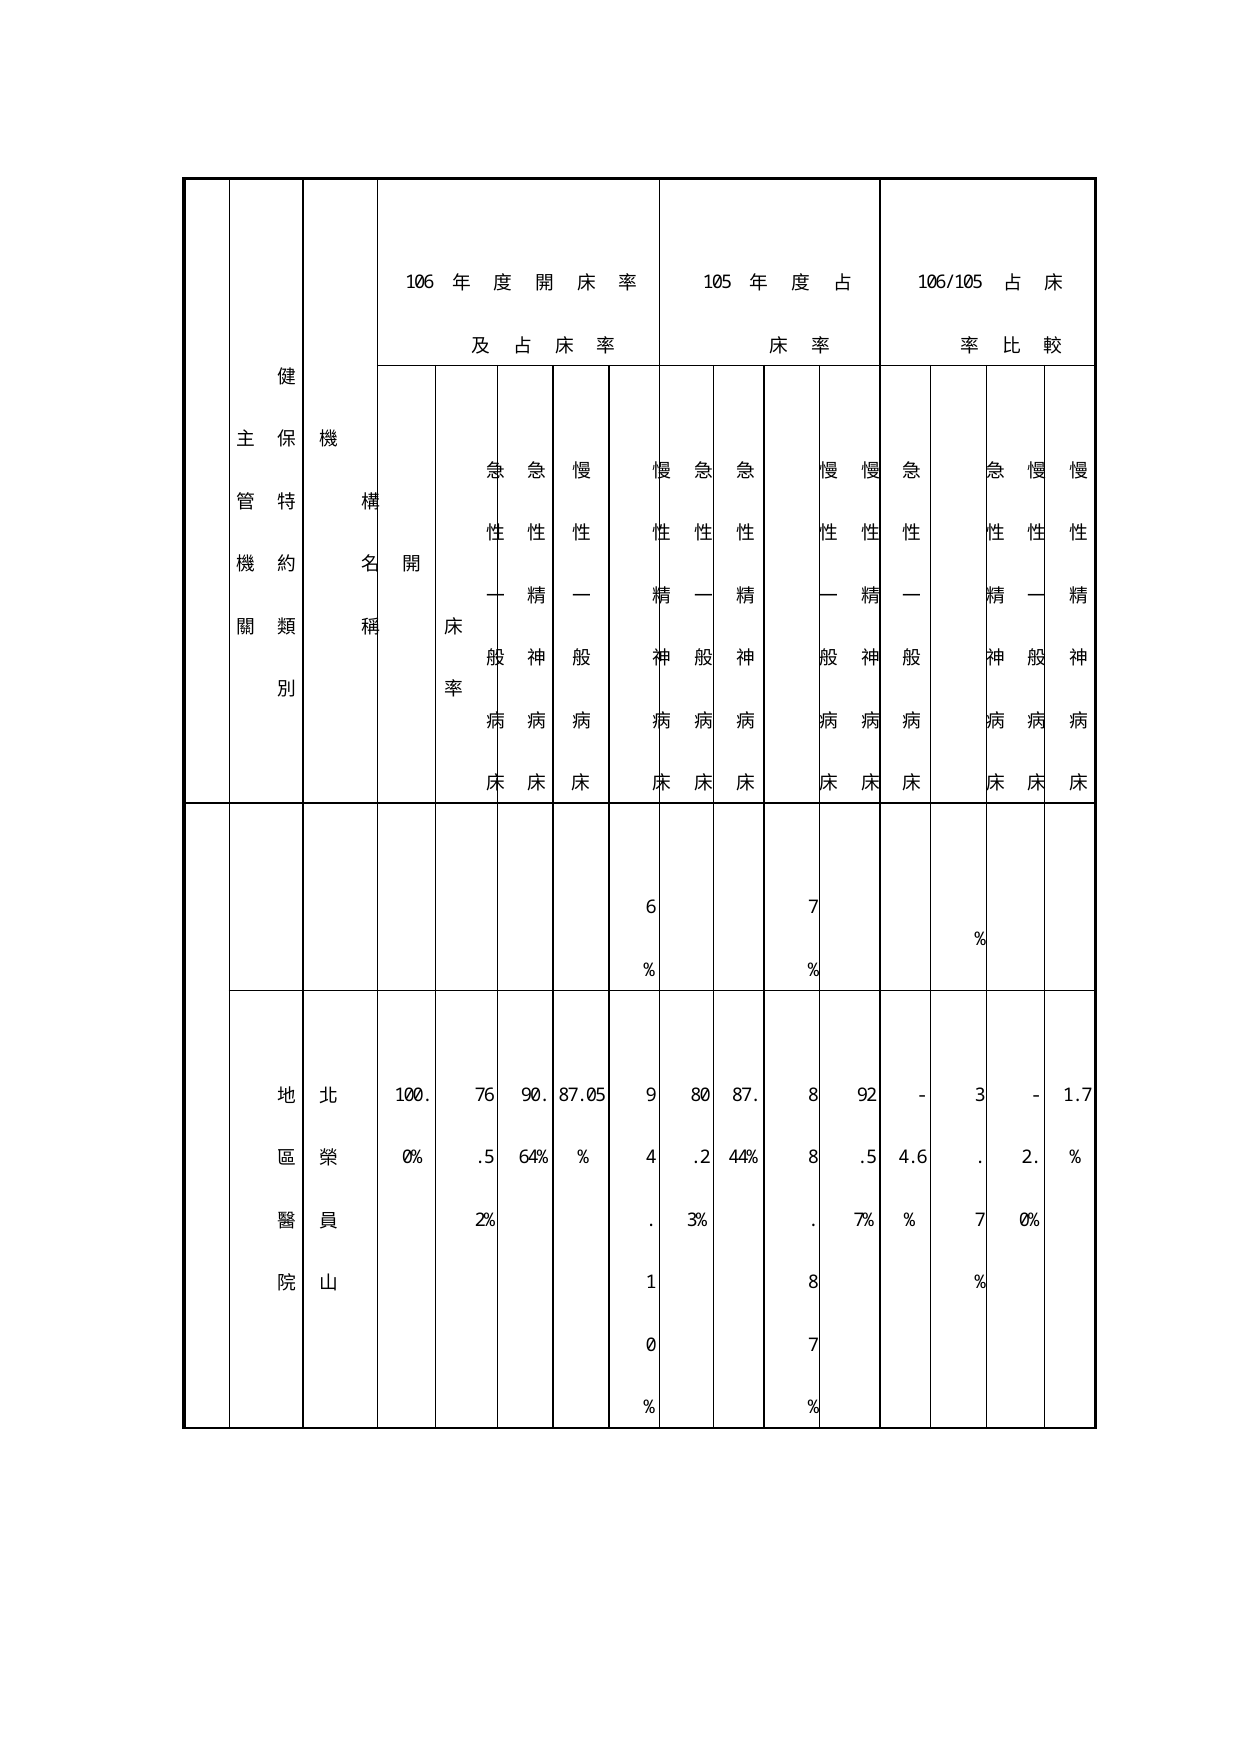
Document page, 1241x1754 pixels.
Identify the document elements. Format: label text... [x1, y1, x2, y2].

table_cell 急性一般病床 [660, 366, 713, 802]
table_cell [378, 804, 435, 990]
table_cell 慢性一般病床 [987, 366, 1044, 802]
table_cell 急性一般病床 [881, 366, 930, 802]
table_cell [881, 804, 930, 990]
table_cell 急性精神病床 [931, 366, 986, 802]
table_cell [498, 804, 552, 990]
table_cell 92.57% [820, 991, 879, 1427]
table_cell 88.87% [765, 991, 819, 1427]
table_cell -4.6% [881, 991, 930, 1427]
table_cell 1.7% [1045, 991, 1094, 1427]
table_cell 76.52% [436, 991, 497, 1427]
table_cell 6% [610, 804, 659, 990]
table_cell 開床率 [378, 366, 435, 802]
table_header 機構名稱 [304, 180, 377, 802]
table_cell % [931, 804, 986, 990]
table_cell 87.05% [554, 991, 608, 1427]
table_cell 急性精神病床 [498, 366, 552, 802]
table_cell [554, 804, 608, 990]
table_cell 地區醫院 [230, 991, 302, 1427]
table_header 主管機關 [186, 180, 229, 802]
table_header 106年度開床率及占床率 [378, 180, 659, 365]
table_cell 90.64% [498, 991, 552, 1427]
table_cell 80.23% [660, 991, 713, 1427]
table_cell 慢性一般病床 [554, 366, 608, 802]
table_header 健保特約類別 [230, 180, 302, 802]
table_cell [1045, 804, 1094, 990]
table_cell 慢性一般病床 [765, 366, 819, 802]
table_cell -2.0% [987, 991, 1044, 1427]
table_cell [820, 804, 879, 990]
table_header 105年度占床率 [660, 180, 879, 365]
table_cell [230, 804, 302, 990]
table_cell [304, 804, 377, 990]
table_cell 急性一般病床 [436, 366, 497, 802]
table_cell 慢性精神病床 [1045, 366, 1094, 802]
table_header 106/105占床率比較 [881, 180, 1094, 365]
table_cell 急性精神病床 [714, 366, 763, 802]
table_cell 7% [765, 804, 819, 990]
table_cell 退輔會 [186, 804, 229, 1427]
table_cell 94.10% [610, 991, 659, 1427]
table_cell 北榮員山 [304, 991, 377, 1427]
table_cell [987, 804, 1044, 990]
table_cell 3.7% [931, 991, 986, 1427]
table_cell 慢性精神病床 [610, 366, 659, 802]
table_cell 100.0% [378, 991, 435, 1427]
table_cell 慢性精神病床 [820, 366, 879, 802]
table_cell [436, 804, 497, 990]
table_cell [660, 804, 713, 990]
table_cell [714, 804, 763, 990]
table_cell 87.44% [714, 991, 763, 1427]
